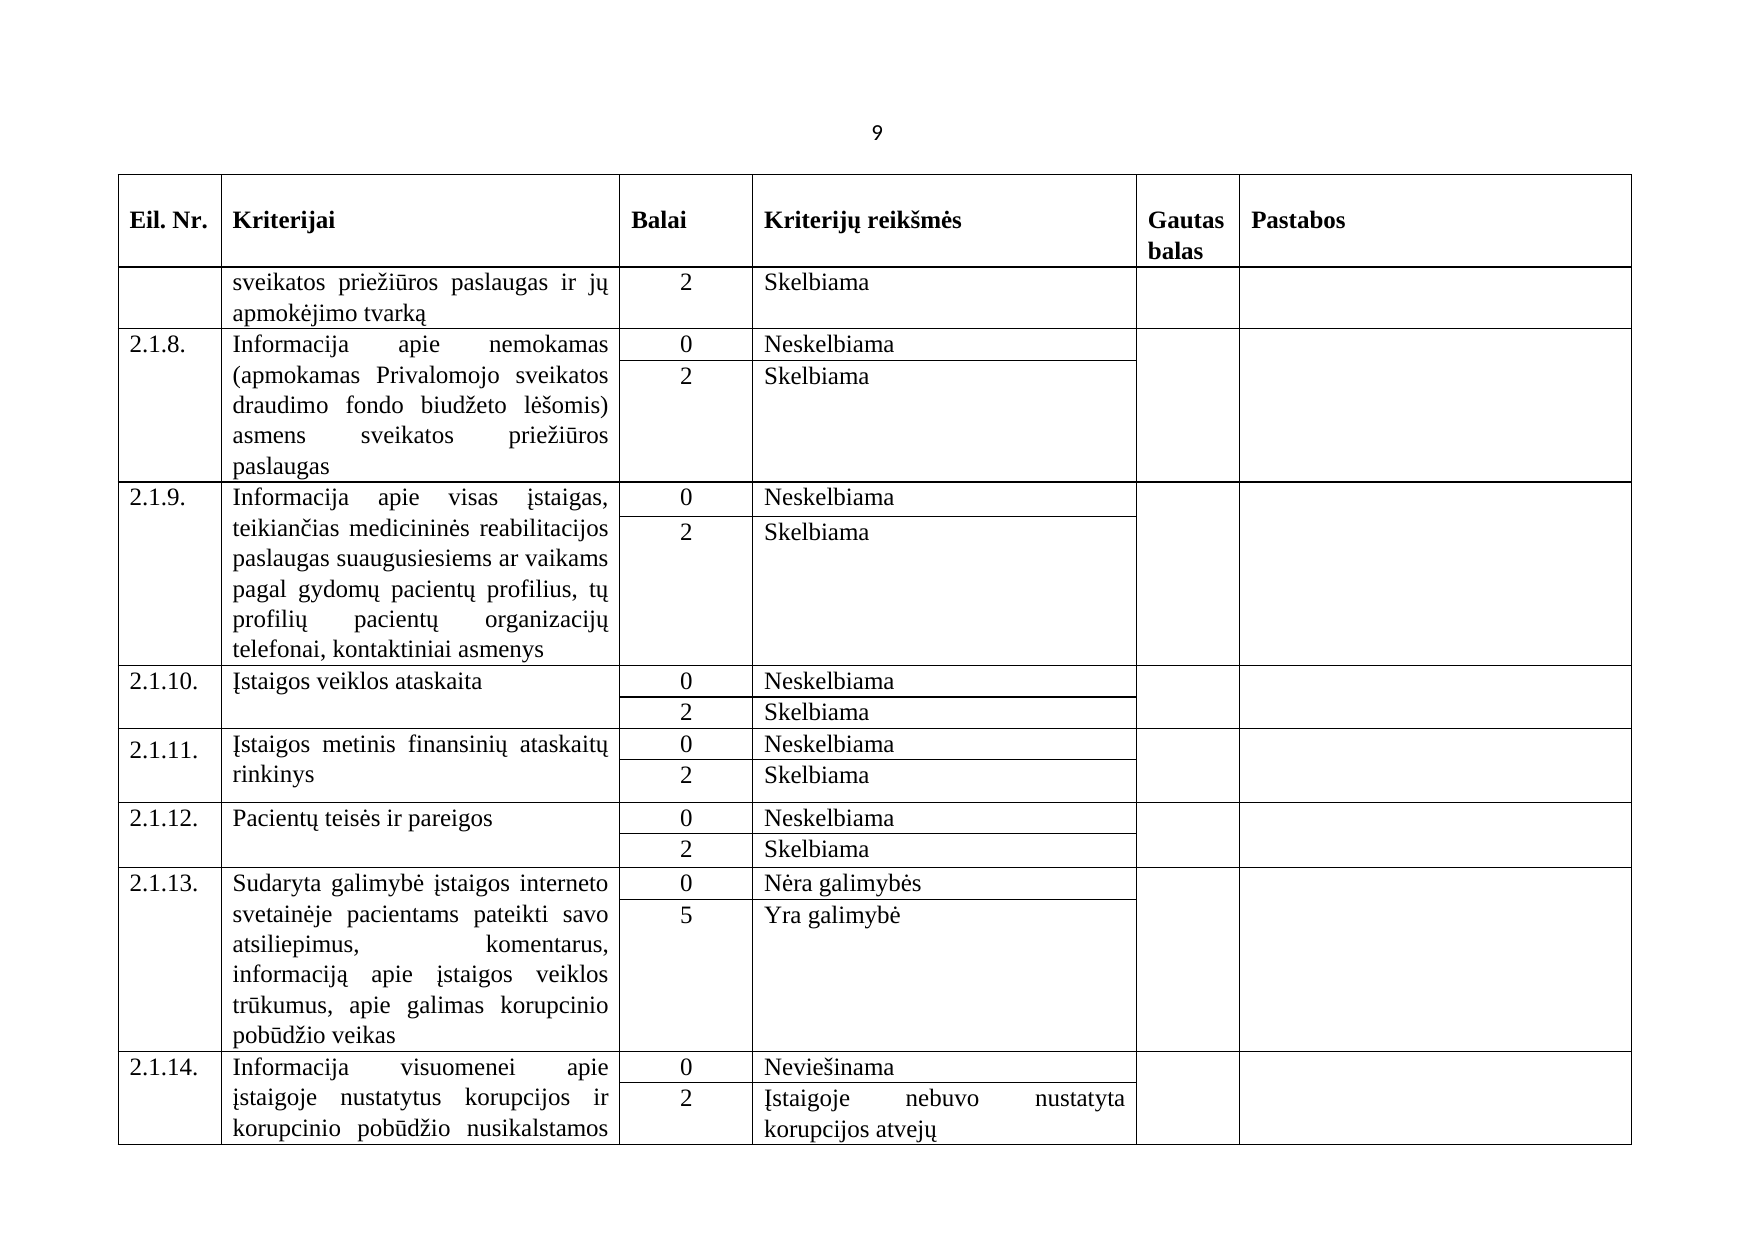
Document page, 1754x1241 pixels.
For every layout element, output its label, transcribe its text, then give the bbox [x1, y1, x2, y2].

table_cell Neskelbiama [753, 666, 1136, 696]
table_cell 2 [620, 698, 752, 728]
table_cell 2.1.9. [119, 483, 221, 665]
table_cell [1240, 268, 1631, 328]
table_cell [753, 391, 1136, 481]
table_cell [1240, 666, 1631, 728]
table_cell [1137, 268, 1239, 328]
table_cell 0 [620, 666, 752, 696]
table_cell Skelbiama [753, 268, 1136, 328]
table_cell 2.1.12. [119, 803, 221, 867]
table_cell Informacija apie nemokamas (apmokamas Privalomojo sveikatos draudimo fondo biudžeto lėšomis) asmens sveikatos priežiūros paslaugas [222, 329, 619, 481]
table_header Kriterijai [222, 175, 619, 266]
table_cell 5 [620, 900, 752, 1051]
table_cell Informacija apie visas įstaigas, teikiančias medicininės reabilitacijos paslaugas suaugusiesiems ar vaikams pagal gydomų pacientų profilius, tų profilių pacientų organizacijų telefonai, kontaktiniai asmenys [222, 483, 619, 665]
table_cell 2.1.10. [119, 666, 221, 728]
table_cell 0 [620, 483, 752, 516]
table_cell 0 [620, 803, 752, 833]
table_cell Neviešinama [753, 1052, 1136, 1082]
table_cell sveikatos priežiūros paslaugas ir jų apmokėjimo tvarką [222, 268, 619, 328]
table_cell [1240, 329, 1631, 481]
table_cell [1137, 483, 1239, 665]
table_cell Nėra galimybės [753, 868, 1136, 899]
table_cell Pacientų teisės ir pareigos [222, 803, 619, 867]
table_cell 2 [620, 517, 752, 547]
table_cell 2.1.8. [119, 329, 221, 481]
table_cell [1137, 329, 1239, 481]
table_cell [1137, 729, 1239, 802]
table_cell [753, 547, 1136, 665]
table_cell 0 [620, 729, 752, 759]
table_cell Skelbiama [753, 760, 1136, 802]
table_header Pastabos [1240, 175, 1631, 266]
table_cell 0 [620, 1052, 752, 1082]
table_cell Skelbiama [753, 517, 1136, 547]
table_cell [119, 268, 221, 328]
table_cell 2 [620, 834, 752, 867]
table_cell Informacija visuomenei apie įstaigoje nustatytus korupcijos ir korupcinio pobūdžio nusikalstamos [222, 1052, 619, 1144]
table_cell [620, 391, 752, 481]
table_cell 2.1.14. [119, 1052, 221, 1144]
table_cell 2 [620, 760, 752, 802]
table_cell 0 [620, 868, 752, 899]
table_cell [1137, 1052, 1239, 1144]
table_cell Skelbiama [753, 698, 1136, 728]
table_header Gautas balas [1137, 175, 1239, 266]
table_cell Skelbiama [753, 834, 1136, 867]
table_cell [1240, 729, 1631, 802]
table_cell Neskelbiama [753, 729, 1136, 759]
table_cell [1240, 483, 1631, 665]
table_header Kriterijų reikšmės [753, 175, 1136, 266]
table_header Eil. Nr. [119, 175, 221, 266]
table_cell [620, 547, 752, 665]
table_cell Skelbiama [753, 361, 1136, 391]
table_header Balai [620, 175, 752, 266]
table_cell [1240, 1052, 1631, 1144]
table_cell Neskelbiama [753, 803, 1136, 833]
table_cell 2.1.11. [119, 729, 221, 802]
table_cell [1137, 666, 1239, 728]
table_cell Įstaigoje nebuvo nustatyta korupcijos atvejų [753, 1083, 1136, 1144]
table_cell 2 [620, 361, 752, 391]
table_cell Neskelbiama [753, 329, 1136, 360]
table_cell 2 [620, 1083, 752, 1144]
table_cell 2.1.13. [119, 868, 221, 1051]
table_cell [1240, 803, 1631, 867]
table_cell 0 [620, 329, 752, 360]
table_cell Įstaigos veiklos ataskaita [222, 666, 619, 728]
table_cell Sudaryta galimybė įstaigos interneto svetainėje pacientams pateikti savo atsiliepimus, komentarus, informaciją apie įstaigos veiklos trūkumus, apie galimas korupcinio pobūdžio veikas [222, 868, 619, 1051]
table_cell Neskelbiama [753, 483, 1136, 516]
table_cell [1137, 868, 1239, 1051]
table_cell 2 [620, 268, 752, 328]
table_cell Įstaigos metinis finansinių ataskaitų rinkinys [222, 729, 619, 802]
table_cell [1240, 868, 1631, 1051]
table_cell [1137, 803, 1239, 867]
table_cell Yra galimybė [753, 900, 1136, 1051]
